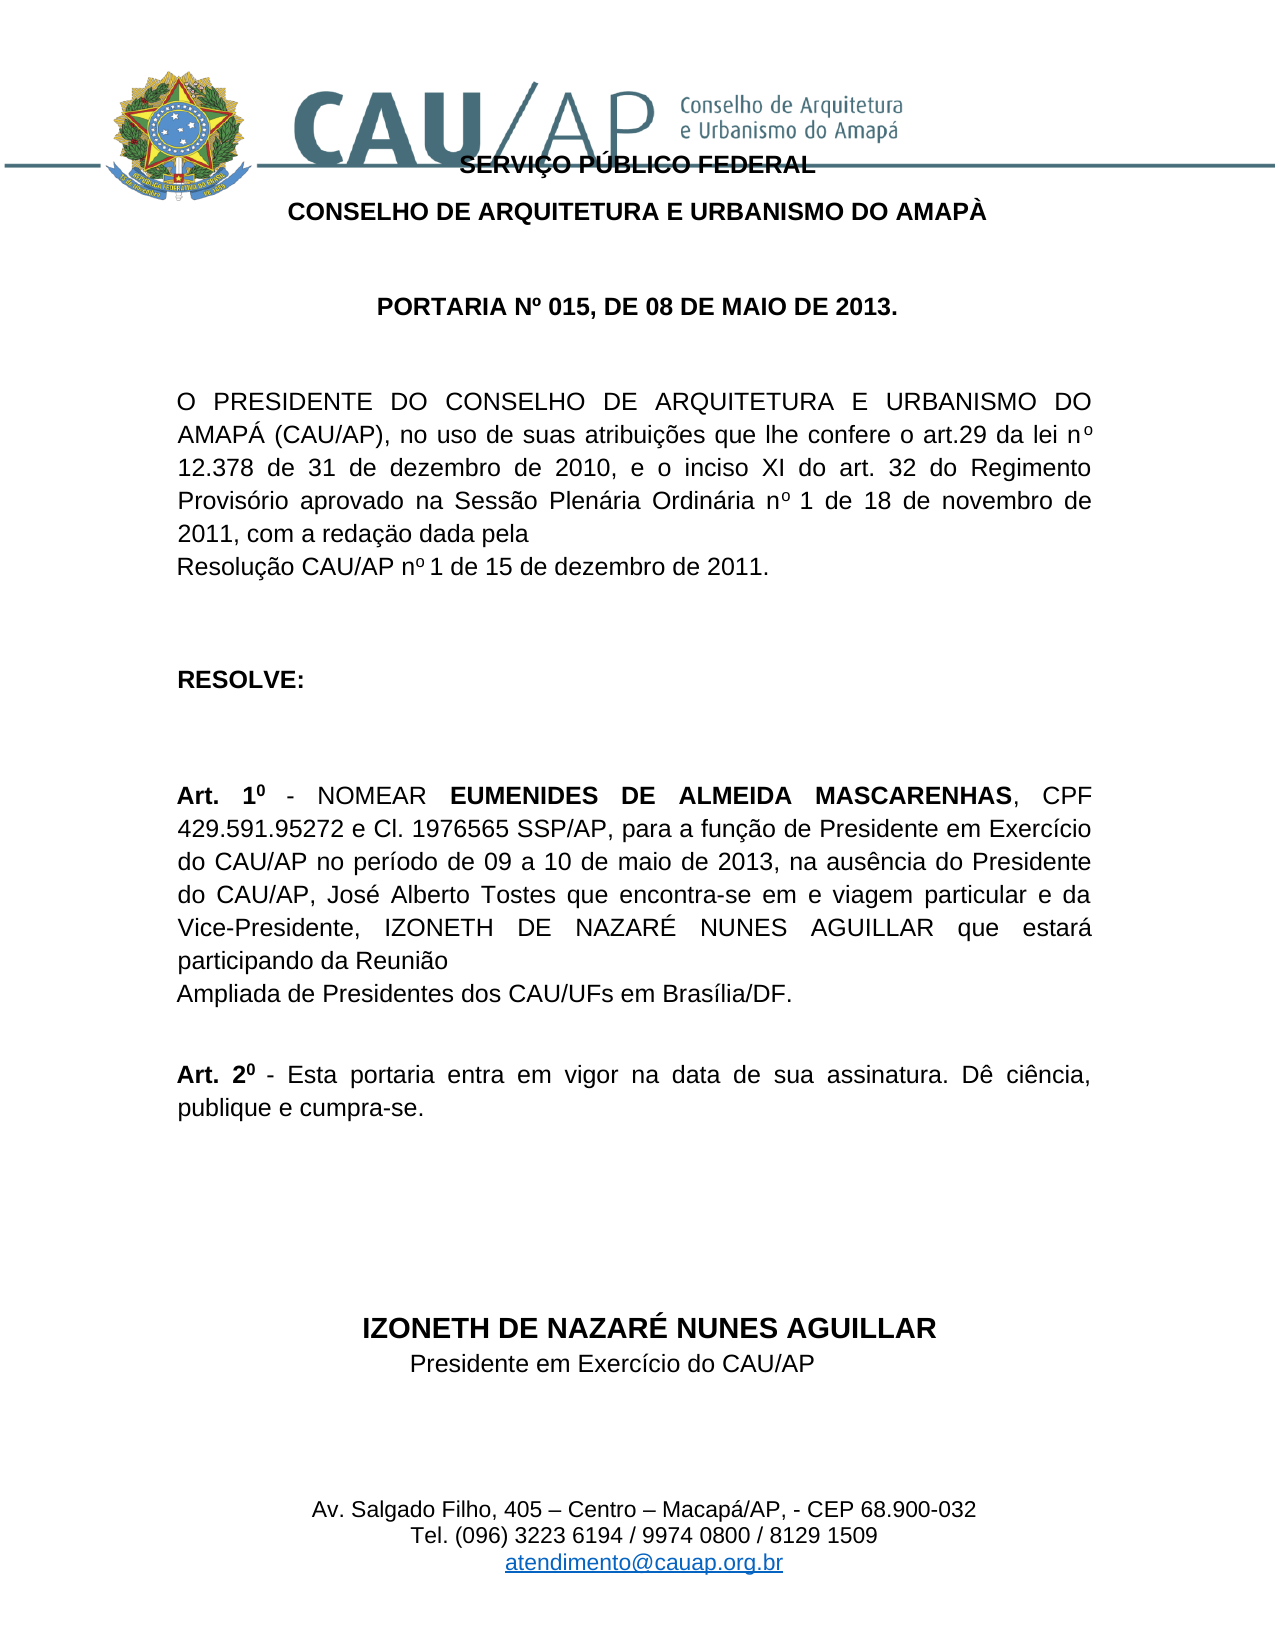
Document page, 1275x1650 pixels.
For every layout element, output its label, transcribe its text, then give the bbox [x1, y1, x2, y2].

text Ampliada de Presidentes dos CAU/UFs em Brasília/DF. [176, 979, 1011, 1008]
text Resolução CAU/AP no 1 de 15 de dezembro de 2011. [176, 552, 1011, 581]
text Art. 10 - NOMEAR EUMENIDES DE ALMEIDA MASCARENHAS, CPF 429.591.95272 e Cl. 1976565 SSP/AP, para a função de Presidente em Exercício do CAU/AP no período de 09 a 10 de maio de 2013, na ausência do Presidente do CAU/AP, José Alberto Tostes que encontra-se em e viagem particular e da Vice-Presidente, IZONETH DE NAZARÉ NUNES AGUILLAR que estará participando da Reunião [176, 781, 1093, 975]
subtitle IZONETH DE NAZARÉ NUNES AGUILLAR [180, 1310, 1044, 1346]
text RESOLVE: [177, 664, 1098, 693]
text O PRESIDENTE DO CONSELHO DE ARQUITETURA E URBANISMO DO AMAPÁ (CAU/AP), no uso de suas atribuições que lhe confere o art.29 da lei no 12.378 de 31 de dezembro de 2010, e o inciso XI do art. 32 do Regimento Provisório aprovado na Sessão Plenária Ordinária no 1 de 18 de novembro de 2011, com a redaçäo dada pela [176, 387, 1093, 547]
text Presidente em Exercício do CAU/AP [180, 1349, 1044, 1378]
text Art. 20 - Esta portaria entra em vigor na data de sua assinatura. Dê ciência, publique e cumpra-se. [176, 1060, 1093, 1122]
text CONSELHO DE ARQUITETURA E URBANISMO DO AMAPÀ [177, 220, 1098, 226]
text PORTARIA Nº 015, DE 08 DE MAIO DE 2013. [177, 292, 1098, 321]
